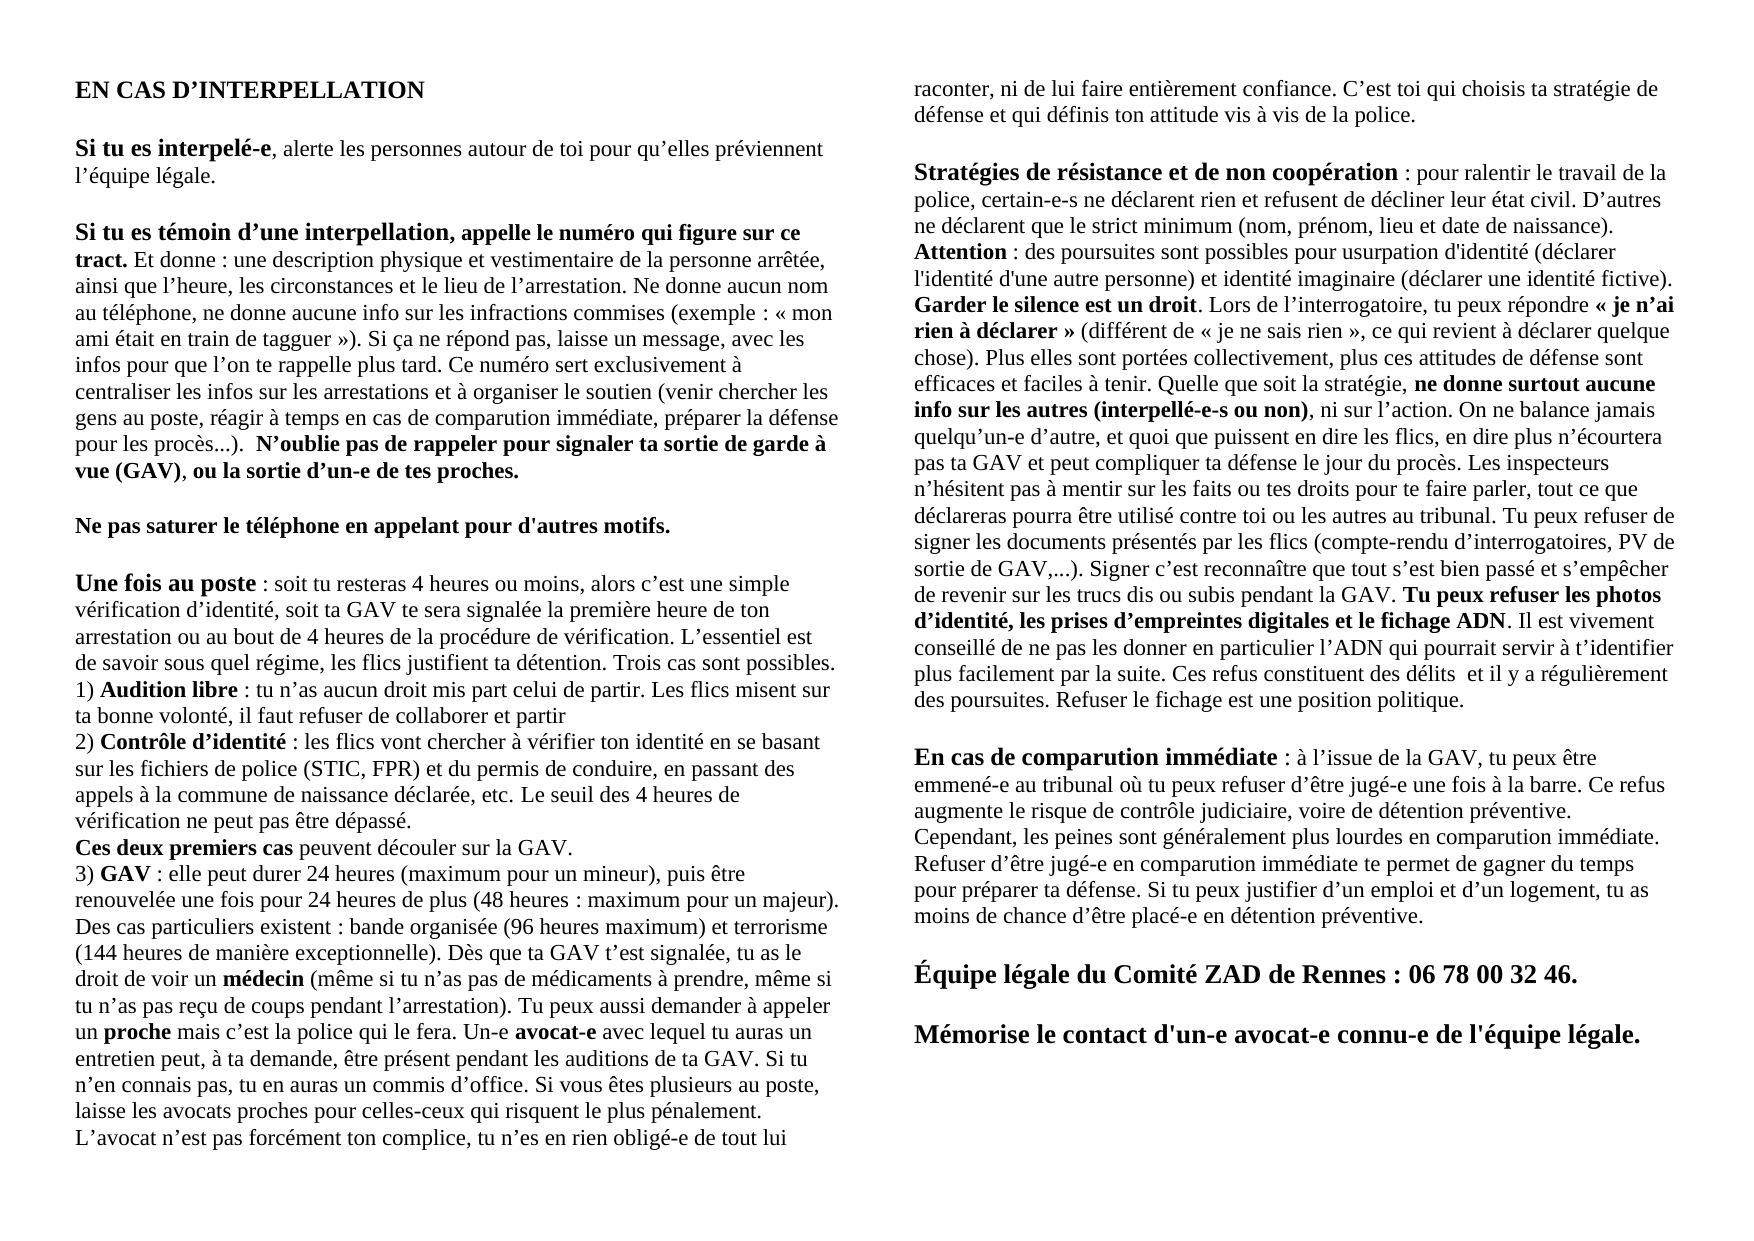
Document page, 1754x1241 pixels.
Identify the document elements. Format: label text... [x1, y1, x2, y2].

text Si tu es témoin d’une interpellation, appelle le numéro qui figure sur ce tract. Et donne : une description physique et vestimentaire de la personne arrêtée, ainsi que l’heure, les circonstances et le lieu de l’arrestation. Ne donne aucun nom au téléphone, ne donne aucune info sur les infractions commises (exemple : « mon ami était en train de tagguer »). Si ça ne répond pas, laisse un message, avec les infos pour que l’on te rappelle plus tard. Ce numéro sert exclusivement à centraliser les infos sur les arrestations et à organiser le soutien (venir chercher les gens au poste, réagir à temps en cas de comparution immédiate, préparer la défense pour les procès...). N’oublie pas de rappeler pour signaler ta sortie de garde à vue (GAV), ou la sortie d’un-e de tes proches. [75, 217, 840, 483]
text EN CAS D’INTERPELLATION [75, 75, 840, 104]
text Ne pas saturer le téléphone en appelant pour d'autres motifs. [75, 512, 840, 539]
text Stratégies de résistance et de non coopération : pour ralentir le travail de la police, certain-e-s ne déclarent rien et refusent de décliner leur état civil. D’autres ne déclarent que le strict minimum (nom, prénom, lieu et date de naissance). Attention : des poursuites sont possibles pour usurpation d'identité (déclarer l'identité d'une autre personne) et identité imaginaire (déclarer une identité fictive). Garder le silence est un droit. Lors de l’interrogatoire, tu peux répondre « je n’ai rien à déclarer » (différent de « je ne sais rien », ce qui revient à déclarer quelque chose). Plus elles sont portées collectivement, plus ces attitudes de défense sont efficaces et faciles à tenir. Quelle que soit la stratégie, ne donne surtout aucune info sur les autres (interpellé-e-s ou non), ni sur l’action. On ne balance jamais quelqu’un-e d’autre, et quoi que puissent en dire les flics, en dire plus n’écourtera pas ta GAV et peut compliquer ta défense le jour du procès. Les inspecteurs n’hésitent pas à mentir sur les faits ou tes droits pour te faire parler, tout ce que déclareras pourra être utilisé contre toi ou les autres au tribunal. Tu peux refuser de signer les documents présentés par les flics (compte-rendu d’interrogatoires, PV de sortie de GAV,...). Signer c’est reconnaître que tout s’est bien passé et s’empêcher de revenir sur les trucs dis ou subis pendant la GAV. Tu peux refuser les photos d’identité, les prises d’empreintes digitales et le fichage ADN. Il est vivement conseillé de ne pas les donner en particulier l’ADN qui pourrait servir à t’identifier plus facilement par la suite. Ces refus constituent des délits et il y a régulièrement des poursuites. Refuser le fichage est une position politique. [914, 157, 1679, 713]
text En cas de comparution immédiate : à l’issue de la GAV, tu peux être emmené-e au tribunal où tu peux refuser d’être jugé-e une fois à la barre. Ce refus augmente le risque de contrôle judiciaire, voire de détention préventive. Cependant, les peines sont généralement plus lourdes en comparution immédiate. Refuser d’être jugé-e en comparution immédiate te permet de gagner du temps pour préparer ta défense. Si tu peux justifier d’un emploi et d’un logement, tu as moins de chance d’être placé-e en détention préventive. [914, 742, 1679, 929]
text Mémorise le contact d'un-e avocat-e connu-e de l'équipe légale. [914, 1018, 1679, 1049]
text Équipe légale du Comité ZAD de Rennes : 06 78 00 32 46. [914, 958, 1679, 989]
text raconter, ni de lui faire entièrement confiance. C’est toi qui choisis ta stratégie de défense et qui définis ton attitude vis à vis de la police. [914, 75, 1679, 128]
text Une fois au poste : soit tu resteras 4 heures ou moins, alors c’est une simple vérification d’identité, soit ta GAV te sera signalée la première heure de ton arrestation ou au bout de 4 heures de la procédure de vérification. L’essentiel est de savoir sous quel régime, les flics justifient ta détention. Trois cas sont possibles. 1) Audition libre : tu n’as aucun droit mis part celui de partir. Les flics misent sur ta bonne volonté, il faut refuser de collaborer et partir 2) Contrôle d’identité : les flics vont chercher à vérifier ton identité en se basant sur les fichiers de police (STIC, FPR) et du permis de conduire, en passant des appels à la commune de naissance déclarée, etc. Le seuil des 4 heures de vérification ne peut pas être dépassé. Ces deux premiers cas peuvent découler sur la GAV. 3) GAV : elle peut durer 24 heures (maximum pour un mineur), puis être renouvelée une fois pour 24 heures de plus (48 heures : maximum pour un majeur). Des cas particuliers existent : bande organisée (96 heures maximum) et terrorisme (144 heures de manière exceptionnelle). Dès que ta GAV t’est signalée, tu as le droit de voir un médecin (même si tu n’as pas de médicaments à prendre, même si tu n’as pas reçu de coups pendant l’arrestation). Tu peux aussi demander à appeler un proche mais c’est la police qui le fera. Un-e avocat-e avec lequel tu auras un entretien peut, à ta demande, être présent pendant les auditions de ta GAV. Si tu n’en connais pas, tu en auras un commis d’office. Si vous êtes plusieurs au poste, laisse les avocats proches pour celles-ceux qui risquent le plus pénalement. L’avocat n’est pas forcément ton complice, tu n’es en rien obligé-e de tout lui [75, 568, 840, 1150]
text Si tu es interpelé-e, alerte les personnes autour de toi pour qu’elles préviennent l’équipe légale. [75, 133, 840, 188]
